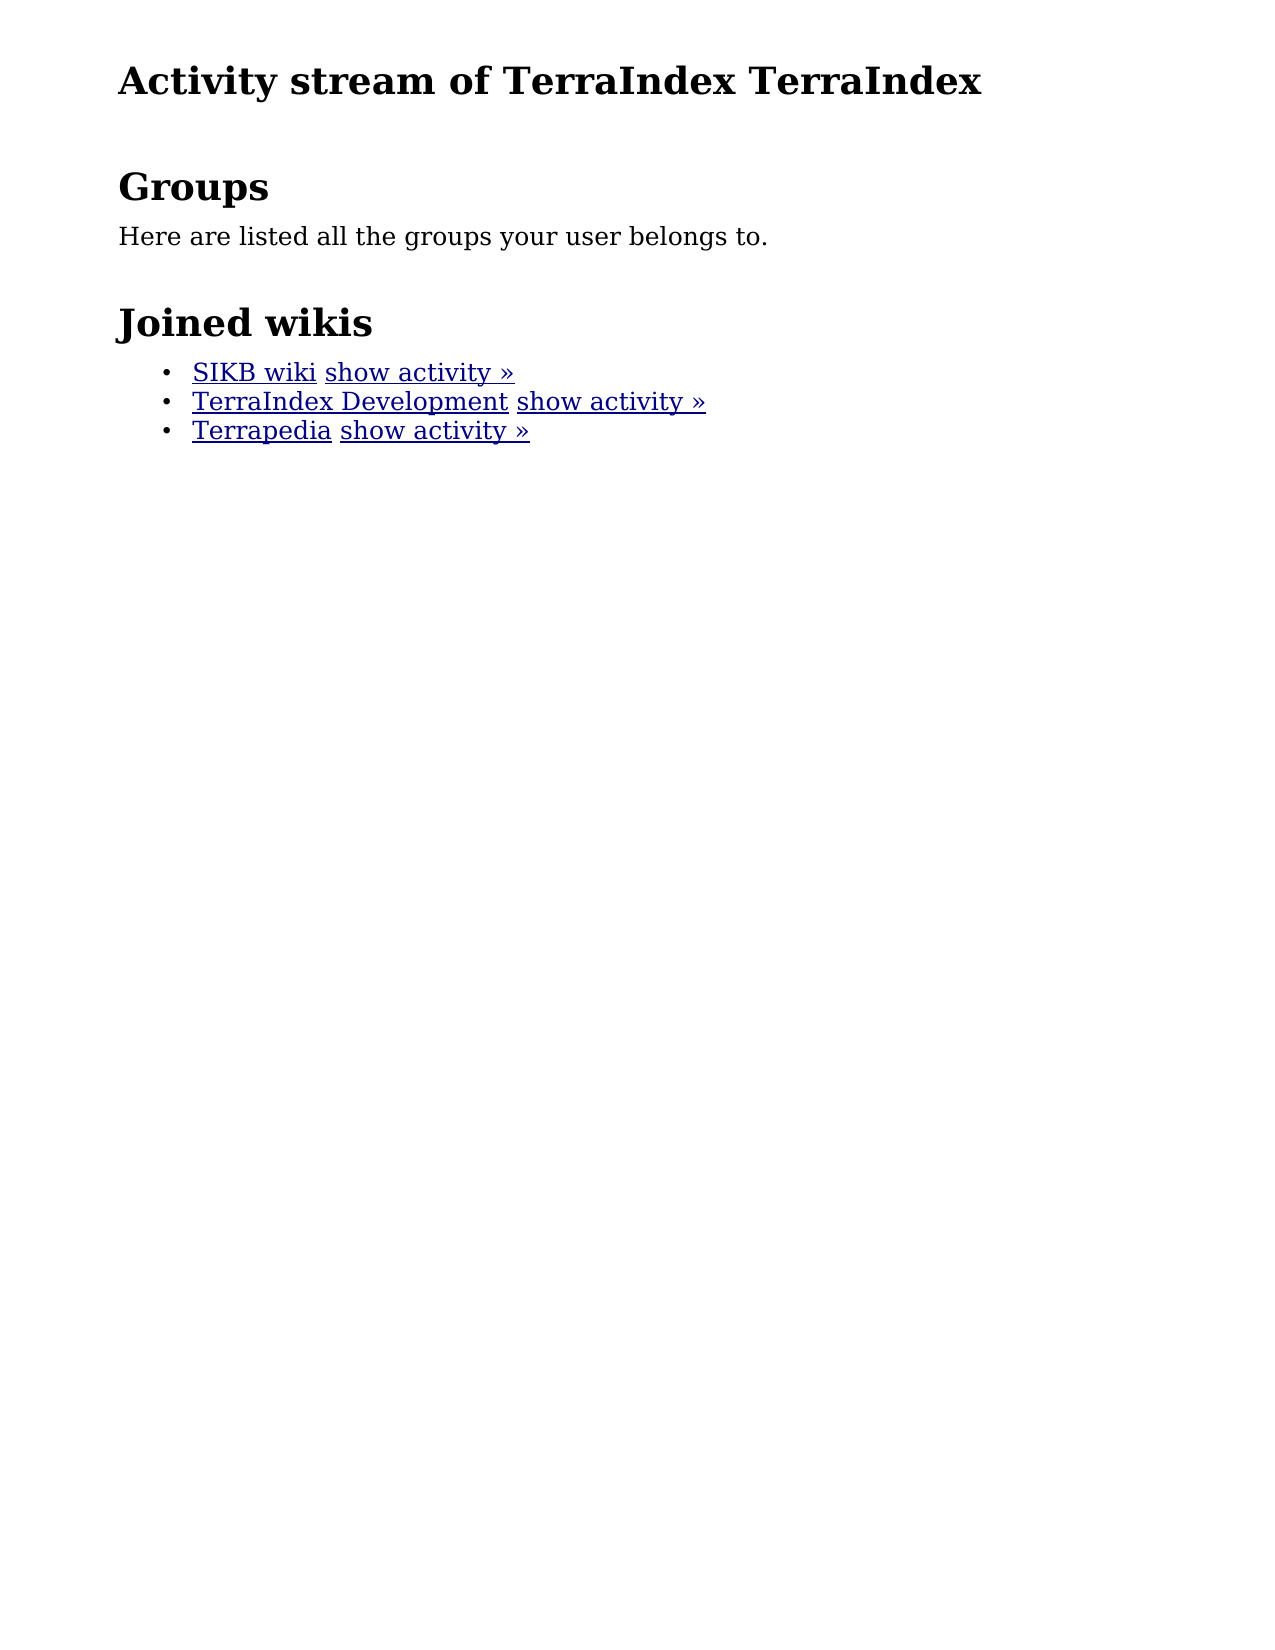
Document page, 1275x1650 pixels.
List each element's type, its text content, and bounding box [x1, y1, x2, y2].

list TerraIndex Development show activity » [162, 387, 1216, 416]
list SIKB wiki show activity » [162, 358, 1216, 387]
list Terrapedia show activity » [162, 416, 1216, 445]
subtitle Groups [118, 166, 1216, 210]
subtitle Activity stream of TerraIndex TerraIndex [118, 59, 1216, 103]
subtitle Joined wikis [118, 301, 1216, 345]
text Here are listed all the groups your user belongs to. [118, 222, 1216, 251]
